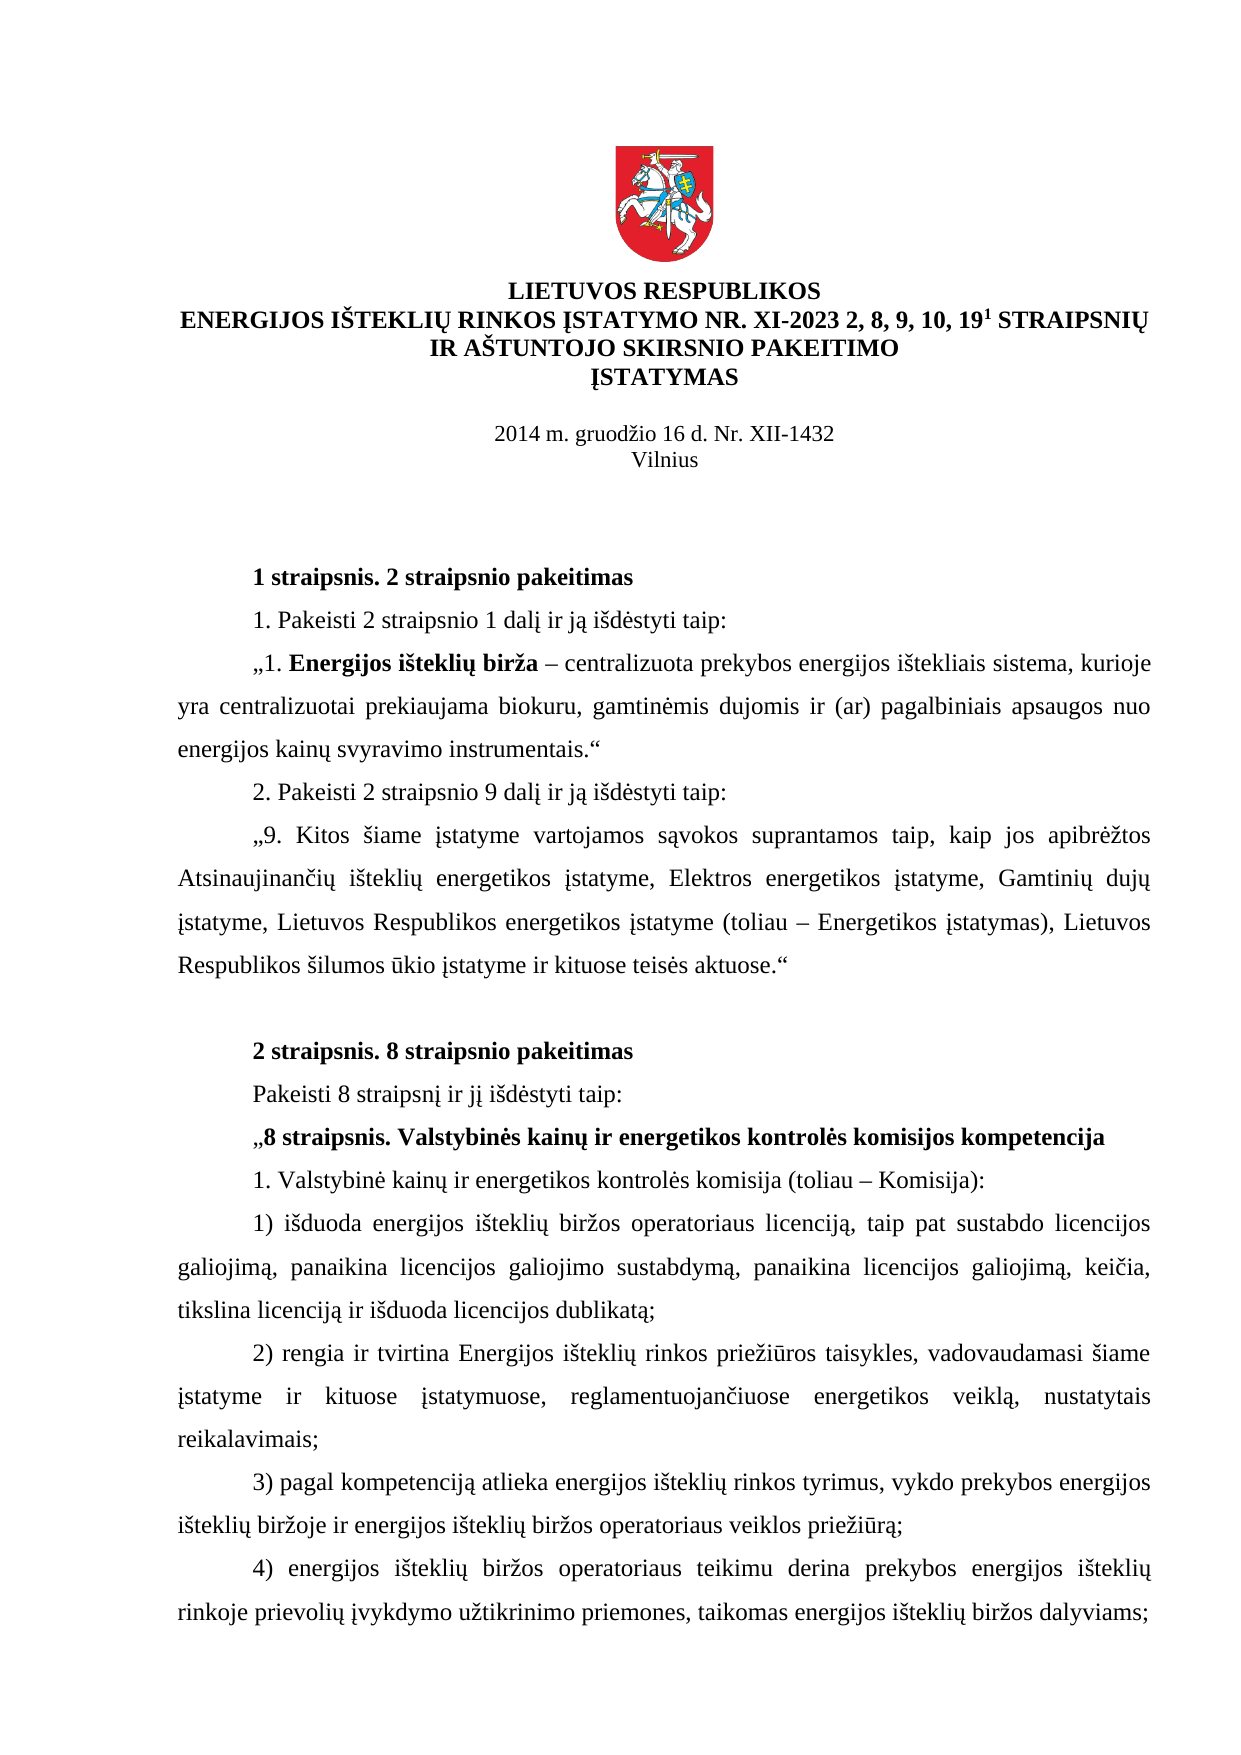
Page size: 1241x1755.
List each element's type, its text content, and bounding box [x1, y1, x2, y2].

text „9. Kitos šiame įstatyme vartojamos sąvokos suprantamos taip, kaip jos apibrėžtos Atsinaujinančių išteklių energetikos įstatyme, Elektros energetikos įstatyme, Gamtinių dujų įstatyme, Lietuvos Respublikos energetikos įstatyme (toliau – Energetikos įstatymas), Lietuvos Respublikos šilumos ūkio įstatyme ir kituose teisės aktuose.“ [177, 820, 1152, 978]
text ENERGIJOS IŠTEKLIŲ RINKOS ĮSTATYMO NR. XI-2023 2, 8, 9, 10, 191 STRAIPSNIŲ IR AŠTUNTOJO SKIRSNIO PAKEITIMO [177, 305, 1152, 362]
text „8 straipsnis. Valstybinės kainų ir energetikos kontrolės komisijos kompetencija [177, 1122, 1152, 1151]
text 2) rengia ir tvirtina Energijos išteklių rinkos priežiūros taisykles, vadovaudamasi šiame įstatyme ir kituose įstatymuose, reglamentuojančiuose energetikos veiklą, nustatytais reikalavimais; [177, 1338, 1152, 1453]
text 3) pagal kompetenciją atlieka energijos išteklių rinkos tyrimus, vykdo prekybos energijos išteklių biržoje ir energijos išteklių biržos operatoriaus veiklos priežiūrą; [177, 1467, 1152, 1539]
text 1 straipsnis. 2 straipsnio pakeitimas [177, 562, 1152, 590]
text LIETUVOS RESPUBLIKOS [177, 276, 1152, 305]
text 2. Pakeisti 2 straipsnio 9 dalį ir ją išdėstyti taip: [177, 777, 1152, 806]
text 2014 m. gruodžio 16 d. Nr. XII-1432 [177, 420, 1152, 446]
text Pakeisti 8 straipsnį ir jį išdėstyti taip: [177, 1079, 1152, 1108]
text 1. Valstybinė kainų ir energetikos kontrolės komisija (toliau – Komisija): [177, 1165, 1152, 1194]
text 2 straipsnis. 8 straipsnio pakeitimas [177, 1036, 1152, 1065]
text 1. Pakeisti 2 straipsnio 1 dalį ir ją išdėstyti taip: [177, 605, 1152, 633]
text Vilnius [177, 446, 1152, 472]
text „1. Energijos išteklių birža – centralizuota prekybos energijos ištekliais sistema, kurioje yra centralizuotai prekiaujama biokuru, gamtinėmis dujomis ir (ar) pagalbiniais apsaugos nuo energijos kainų svyravimo instrumentais.“ [177, 648, 1152, 763]
text 1) išduoda energijos išteklių biržos operatoriaus licenciją, taip pat sustabdo licencijos galiojimą, panaikina licencijos galiojimo sustabdymą, panaikina licencijos galiojimą, keičia, tikslina licenciją ir išduoda licencijos dublikatą; [177, 1208, 1152, 1323]
text ĮSTATYMAS [177, 362, 1152, 391]
text 4) energijos išteklių biržos operatoriaus teikimu derina prekybos energijos išteklių rinkoje prievolių įvykdymo užtikrinimo priemones, taikomas energijos išteklių biržos dalyviams; [177, 1553, 1152, 1625]
